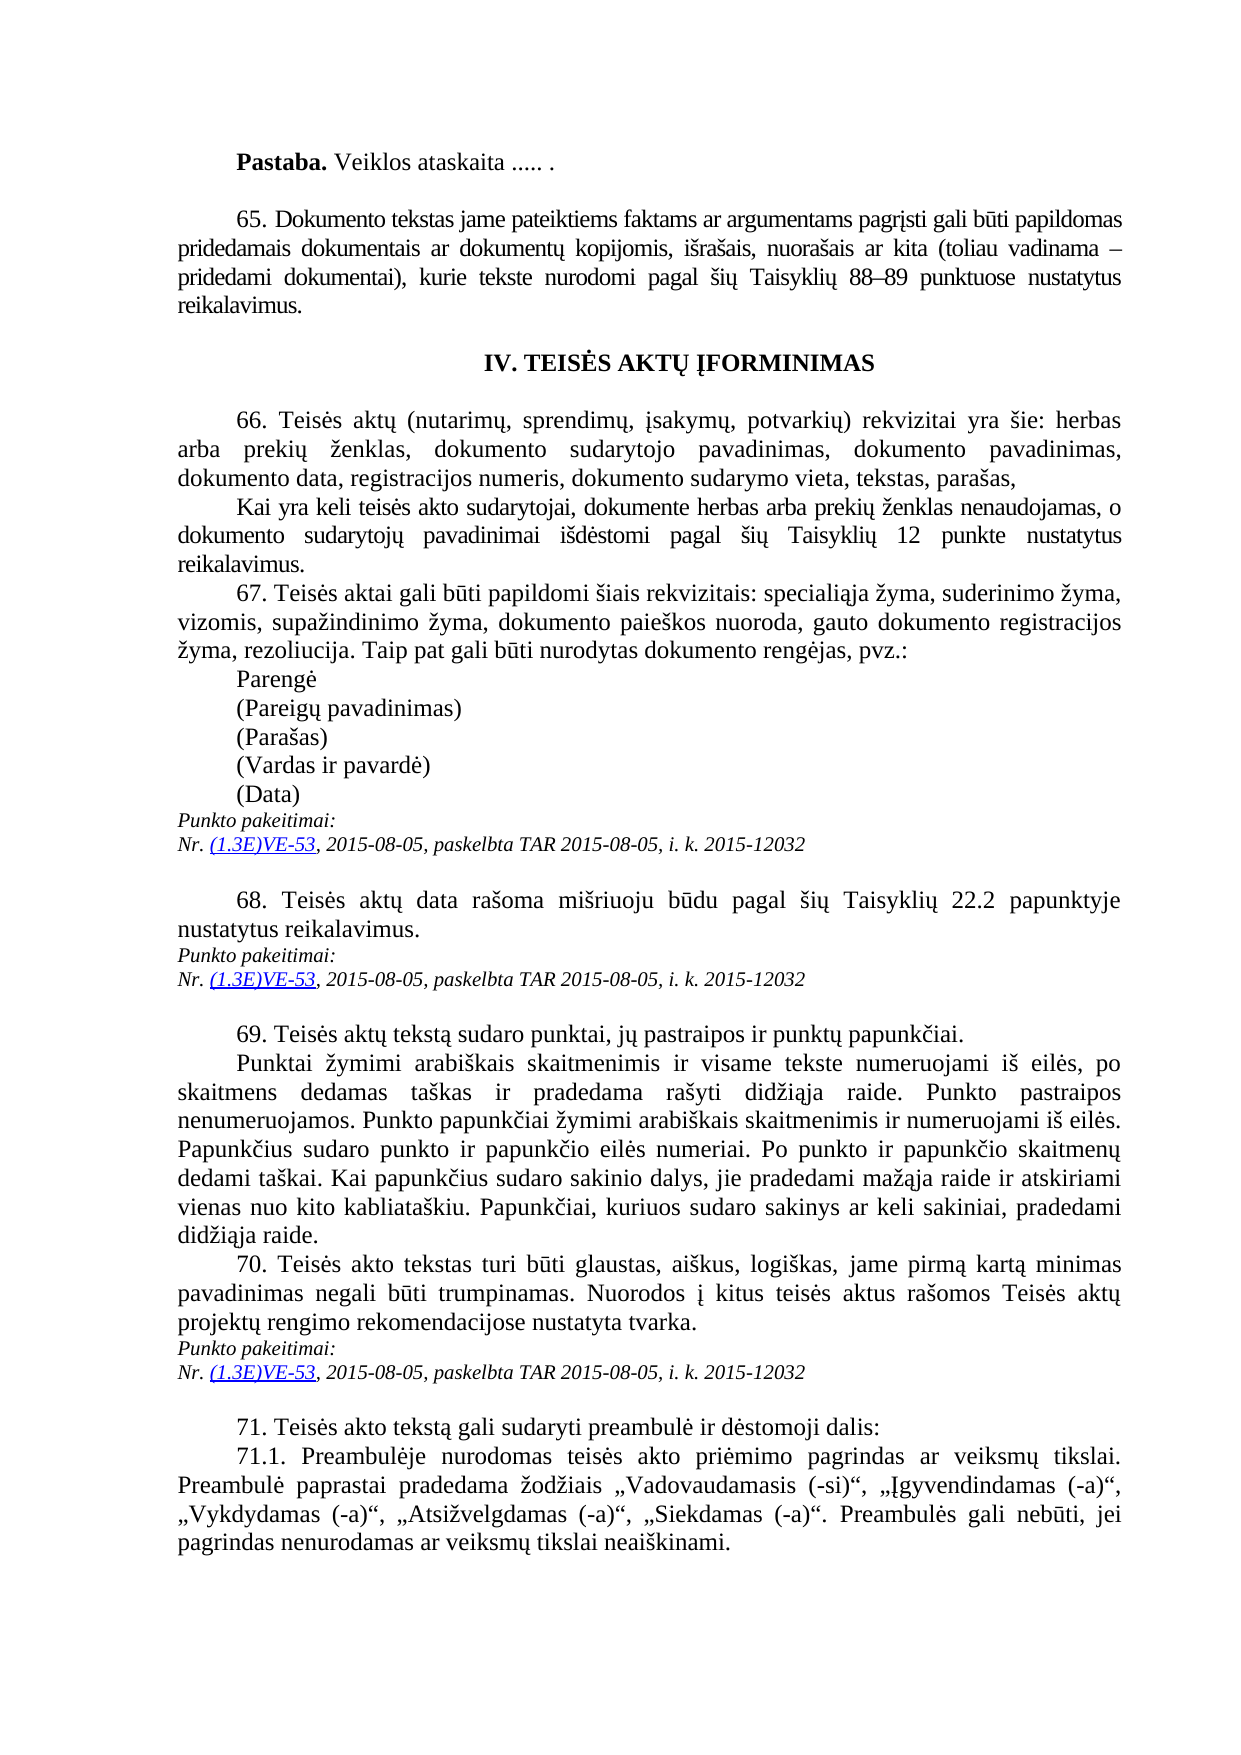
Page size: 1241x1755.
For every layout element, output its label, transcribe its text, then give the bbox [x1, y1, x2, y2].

text 65. Dokumento tekstas jame pateiktiems faktams ar argumentams pagrįsti gali būti papildomas pridedamais dokumentais ar dokumentų kopijomis, išrašais, nuorašais ar kita (toliau vadinama – pridedami dokumentai), kurie tekste nurodomi pagal šių Taisyklių 88–89 punktuose nustatytus reikalavimus. [177, 204, 1122, 319]
text Nr. (1.3E)VE-53, 2015-08-05, paskelbta TAR 2015-08-05, i. k. 2015-12032 [177, 832, 1122, 856]
text (Parašas) [177, 722, 1122, 751]
text Kai yra keli teisės akto sudarytojai, dokumente herbas arba prekių ženklas nenaudojamas, o dokumento sudarytojų pavadinimai išdėstomi pagal šių Taisyklių 12 punkte nustatytus reikalavimus. [177, 492, 1122, 578]
text 66. Teisės aktų (nutarimų, sprendimų, įsakymų, potvarkių) rekvizitai yra šie: herbas arba prekių ženklas, dokumento sudarytojo pavadinimas, dokumento pavadinimas, dokumento data, registracijos numeris, dokumento sudarymo vieta, tekstas, parašas, [177, 406, 1122, 492]
text (Data) [177, 779, 1122, 808]
text IV. TEISĖS AKTŲ ĮFORMINIMAS [177, 348, 1122, 377]
text Nr. (1.3E)VE-53, 2015-08-05, paskelbta TAR 2015-08-05, i. k. 2015-12032 [177, 967, 1122, 991]
text (Vardas ir pavardė) [177, 751, 1122, 779]
text Punktai žymimi arabiškais skaitmenimis ir visame tekste numeruojami iš eilės, po skaitmens dedamas taškas ir pradedama rašyti didžiąja raide. Punkto pastraipos nenumeruojamos. Punkto papunkčiai žymimi arabiškais skaitmenimis ir numeruojami iš eilės. Papunkčius sudaro punkto ir papunkčio eilės numeriai. Po punkto ir papunkčio skaitmenų dedami taškai. Kai papunkčius sudaro sakinio dalys, jie pradedami mažąja raide ir atskiriami vienas nuo kito kabliataškiu. Papunkčiai, kuriuos sudaro sakinys ar keli sakiniai, pradedami didžiąja raide. [177, 1048, 1122, 1249]
text 69. Teisės aktų tekstą sudaro punktai, jų pastraipos ir punktų papunkčiai. [177, 1019, 1122, 1048]
text 71.1. Preambulėje nurodomas teisės akto priėmimo pagrindas ar veiksmų tikslai. Preambulė paprastai pradedama žodžiais „Vadovaudamasis (-si)“, „Įgyvendindamas (-a)“, „Vykdydamas (-a)“, „Atsižvelgdamas (-a)“, „Siekdamas (-a)“. Preambulės gali nebūti, jei pagrindas nenurodamas ar veiksmų tikslai neaiškinami. [177, 1441, 1122, 1556]
text (Pareigų pavadinimas) [177, 693, 1122, 722]
text 67. Teisės aktai gali būti papildomi šiais rekvizitais: specialiąja žyma, suderinimo žyma, vizomis, supažindinimo žyma, dokumento paieškos nuoroda, gauto dokumento registracijos žyma, rezoliucija. Taip pat gali būti nurodytas dokumento rengėjas, pvz.: [177, 578, 1122, 664]
text Parengė [177, 664, 1122, 693]
text 71. Teisės akto tekstą gali sudaryti preambulė ir dėstomoji dalis: [177, 1412, 1122, 1441]
text Pastaba. Veiklos ataskaita ..... . [177, 147, 1122, 176]
text Nr. (1.3E)VE-53, 2015-08-05, paskelbta TAR 2015-08-05, i. k. 2015-12032 [177, 1360, 1122, 1384]
text 70. Teisės akto tekstas turi būti glaustas, aiškus, logiškas, jame pirmą kartą minimas pavadinimas negali būti trumpinamas. Nuorodos į kitus teisės aktus rašomos Teisės aktų projektų rengimo rekomendacijose nustatyta tvarka. [177, 1249, 1122, 1336]
text Punkto pakeitimai: [177, 808, 1122, 832]
text Punkto pakeitimai: [177, 942, 1122, 967]
text 68. Teisės aktų data rašoma mišriuoju būdu pagal šių Taisyklių 22.2 papunktyje nustatytus reikalavimus. [177, 885, 1122, 942]
text Punkto pakeitimai: [177, 1336, 1122, 1360]
